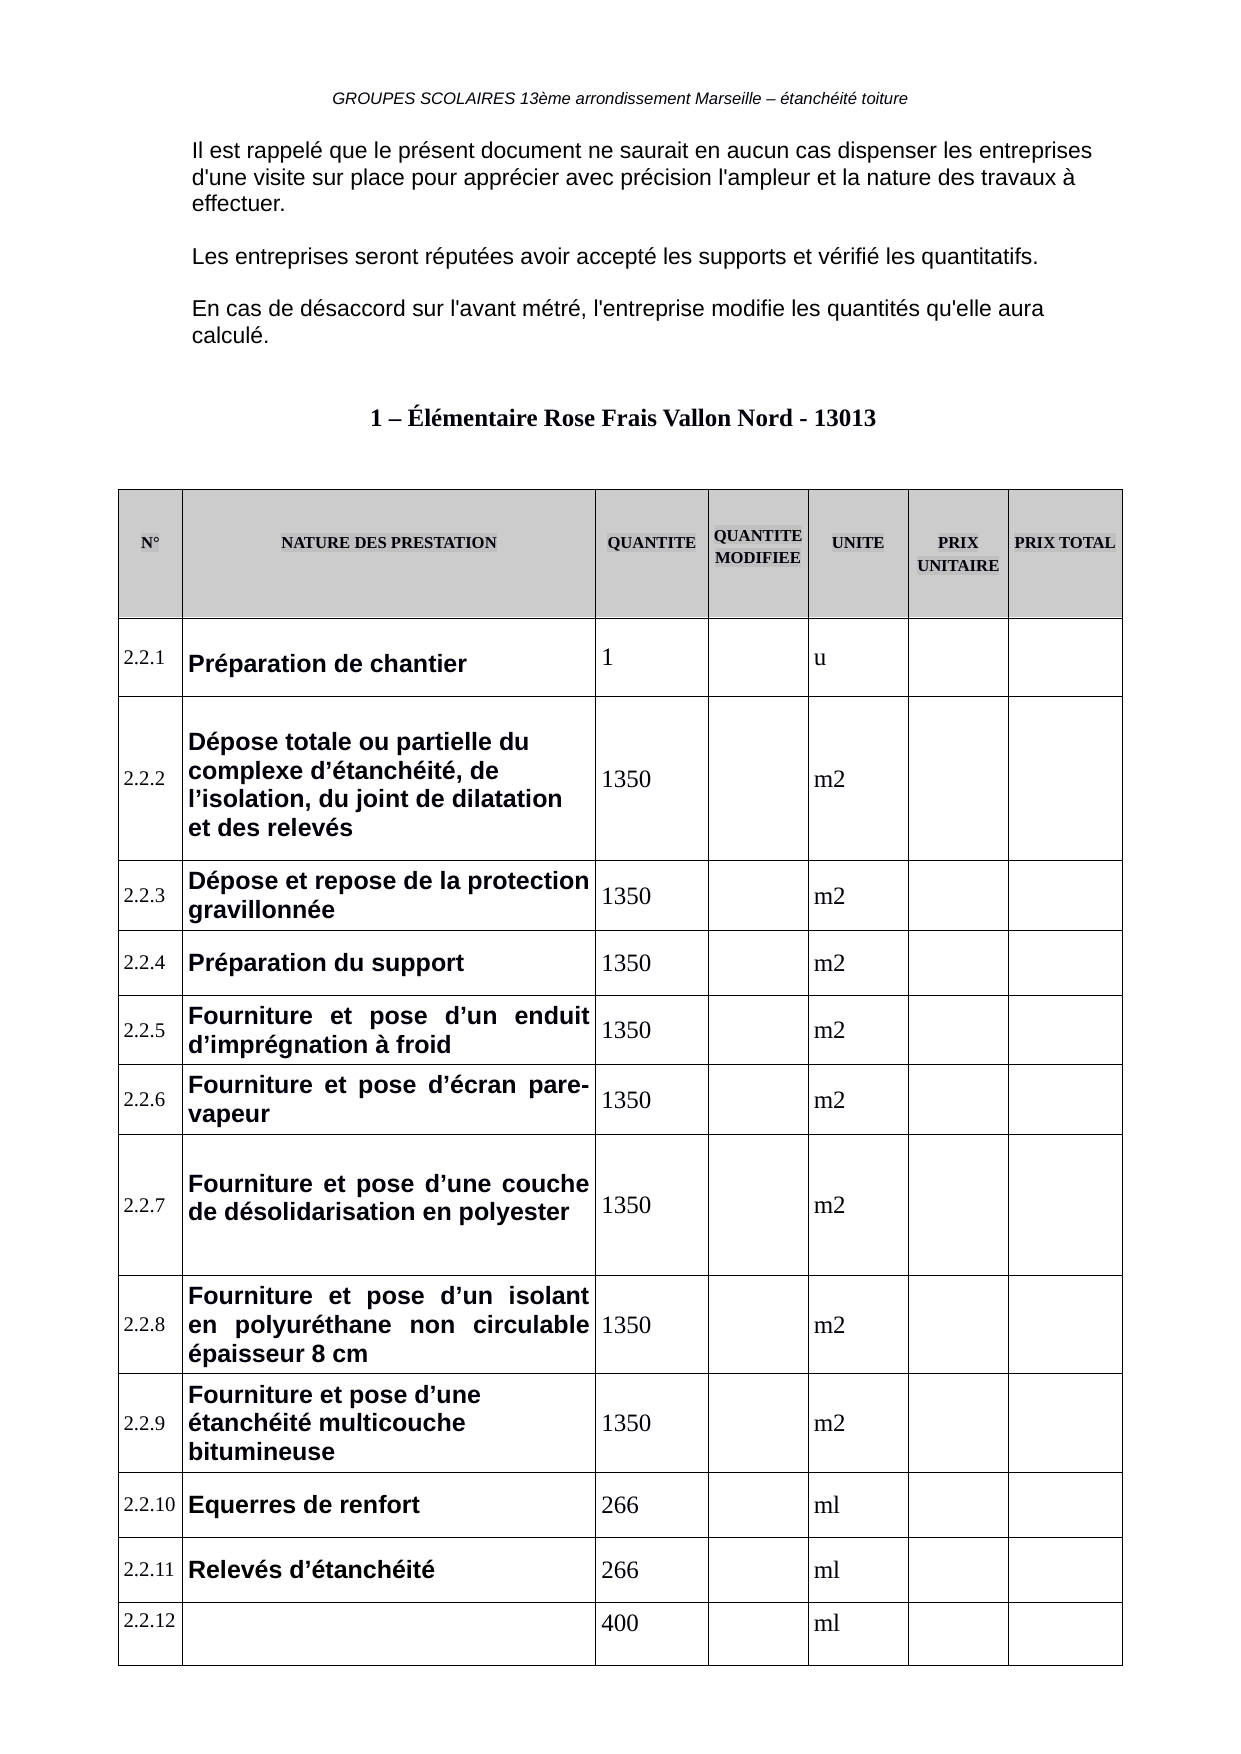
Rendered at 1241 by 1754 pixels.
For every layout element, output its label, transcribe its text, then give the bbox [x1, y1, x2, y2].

table_cell Relevés d’étanchéité [183, 1538, 595, 1602]
text En cas de désaccord sur l'avant métré, l'entreprise modifie les quantités qu'elle aura calculé. [192, 295, 1122, 348]
table_cell 1 [596, 619, 708, 696]
table_cell 266 [596, 1473, 708, 1537]
table_cell [709, 1374, 808, 1472]
text Il est rappelé que le présent document ne saurait en aucun cas dispenser les entreprises d'une visite sur place pour apprécier avec précision l'ampleur et la nature des travaux à effectuer. [192, 137, 1122, 216]
table_cell [709, 1276, 808, 1373]
table_header PRIX TOTAL [1009, 490, 1122, 617]
table_cell m2 [809, 861, 908, 929]
table_cell Equerres de renfort [183, 1473, 595, 1537]
table_cell [909, 931, 1008, 994]
table_cell [909, 861, 1008, 929]
table_cell [1009, 931, 1122, 994]
table_cell u [809, 619, 908, 696]
table_cell 2.2.3 [119, 861, 182, 929]
table_cell [909, 1135, 1008, 1275]
table_cell Dépose et repose de la protection gravillonnée [183, 861, 595, 929]
table_cell 2.2.12 [119, 1603, 182, 1665]
table_cell ml [809, 1603, 908, 1665]
table_cell [709, 697, 808, 860]
table_cell [909, 1538, 1008, 1602]
table_cell 1350 [596, 931, 708, 994]
table_cell [1009, 697, 1122, 860]
table_cell Fourniture et pose d’un isolant en polyuréthane non circulable épaisseur 8 cm [183, 1276, 595, 1373]
table_cell [909, 996, 1008, 1064]
table_cell m2 [809, 1374, 908, 1472]
table_cell Dépose totale ou partielle du complexe d’étanchéité, de l’isolation, du joint de dilatation et des relevés [183, 697, 595, 860]
table_cell [1009, 861, 1122, 929]
table_cell Fourniture et pose d’écran pare-vapeur [183, 1065, 595, 1133]
table_cell [1009, 1276, 1122, 1373]
table_cell [709, 861, 808, 929]
table_cell [1009, 1538, 1122, 1602]
table_cell m2 [809, 931, 908, 994]
table_cell [909, 619, 1008, 696]
table_cell 2.2.7 [119, 1135, 182, 1275]
table_cell 1350 [596, 1065, 708, 1133]
table_cell Préparation de chantier [183, 619, 595, 696]
table_cell Fourniture et pose d’un enduit d’imprégnation à froid [183, 996, 595, 1064]
table_cell [909, 1374, 1008, 1472]
table_cell [709, 1135, 808, 1275]
table_cell 2.2.1 [119, 619, 182, 696]
table_cell m2 [809, 697, 908, 860]
table_cell 2.2.5 [119, 996, 182, 1064]
table_cell [909, 697, 1008, 860]
table_cell m2 [809, 1135, 908, 1275]
table_cell [709, 931, 808, 994]
table_cell ml [809, 1538, 908, 1602]
table_cell 2.2.9 [119, 1374, 182, 1472]
table_cell 2.2.11 [119, 1538, 182, 1602]
table_header QUANTITE MODIFIEE [709, 490, 808, 617]
table_cell 266 [596, 1538, 708, 1602]
table_header UNITE [809, 490, 908, 617]
table_cell 1350 [596, 1135, 708, 1275]
table_cell [1009, 1603, 1122, 1665]
table_cell [909, 1276, 1008, 1373]
table_cell Préparation du support [183, 931, 595, 994]
table_cell 2.2.6 [119, 1065, 182, 1133]
table_cell [709, 1538, 808, 1602]
table_cell 1350 [596, 1374, 708, 1472]
table_header QUANTITE [596, 490, 708, 617]
table_cell 1350 [596, 861, 708, 929]
table_cell [909, 1065, 1008, 1133]
table_cell m2 [809, 1276, 908, 1373]
table_cell [183, 1603, 595, 1665]
table_cell [709, 1065, 808, 1133]
table_cell [1009, 996, 1122, 1064]
table_cell [1009, 619, 1122, 696]
table_cell 1350 [596, 697, 708, 860]
table_cell [1009, 1065, 1122, 1133]
table_cell [1009, 1135, 1122, 1275]
table_header N° [119, 490, 182, 617]
table_cell [909, 1473, 1008, 1537]
table_cell 2.2.2 [119, 697, 182, 860]
table_cell [1009, 1374, 1122, 1472]
table_cell [709, 619, 808, 696]
text 1 – Élémentaire Rose Frais Vallon Nord - 13013 [118, 403, 1122, 432]
table_cell m2 [809, 1065, 908, 1133]
table_cell [709, 996, 808, 1064]
table_cell Fourniture et pose d’une couche de désolidarisation en polyester [183, 1135, 595, 1275]
table_cell 2.2.10 [119, 1473, 182, 1537]
table_cell 1350 [596, 1276, 708, 1373]
table_cell [1009, 1473, 1122, 1537]
table_cell 2.2.8 [119, 1276, 182, 1373]
table_header PRIX UNITAIRE [909, 490, 1008, 617]
table_cell 2.2.4 [119, 931, 182, 994]
table_cell [709, 1473, 808, 1537]
table_cell 1350 [596, 996, 708, 1064]
table_cell [909, 1603, 1008, 1665]
table_header NATURE DES PRESTATION [183, 490, 595, 617]
table_cell Fourniture et pose d’une étanchéité multicouche bitumineuse [183, 1374, 595, 1472]
table_cell m2 [809, 996, 908, 1064]
table_cell 400 [596, 1603, 708, 1665]
table_cell ml [809, 1473, 908, 1537]
table_cell [709, 1603, 808, 1665]
text Les entreprises seront réputées avoir accepté les supports et vérifié les quantitatifs. [192, 243, 1122, 269]
